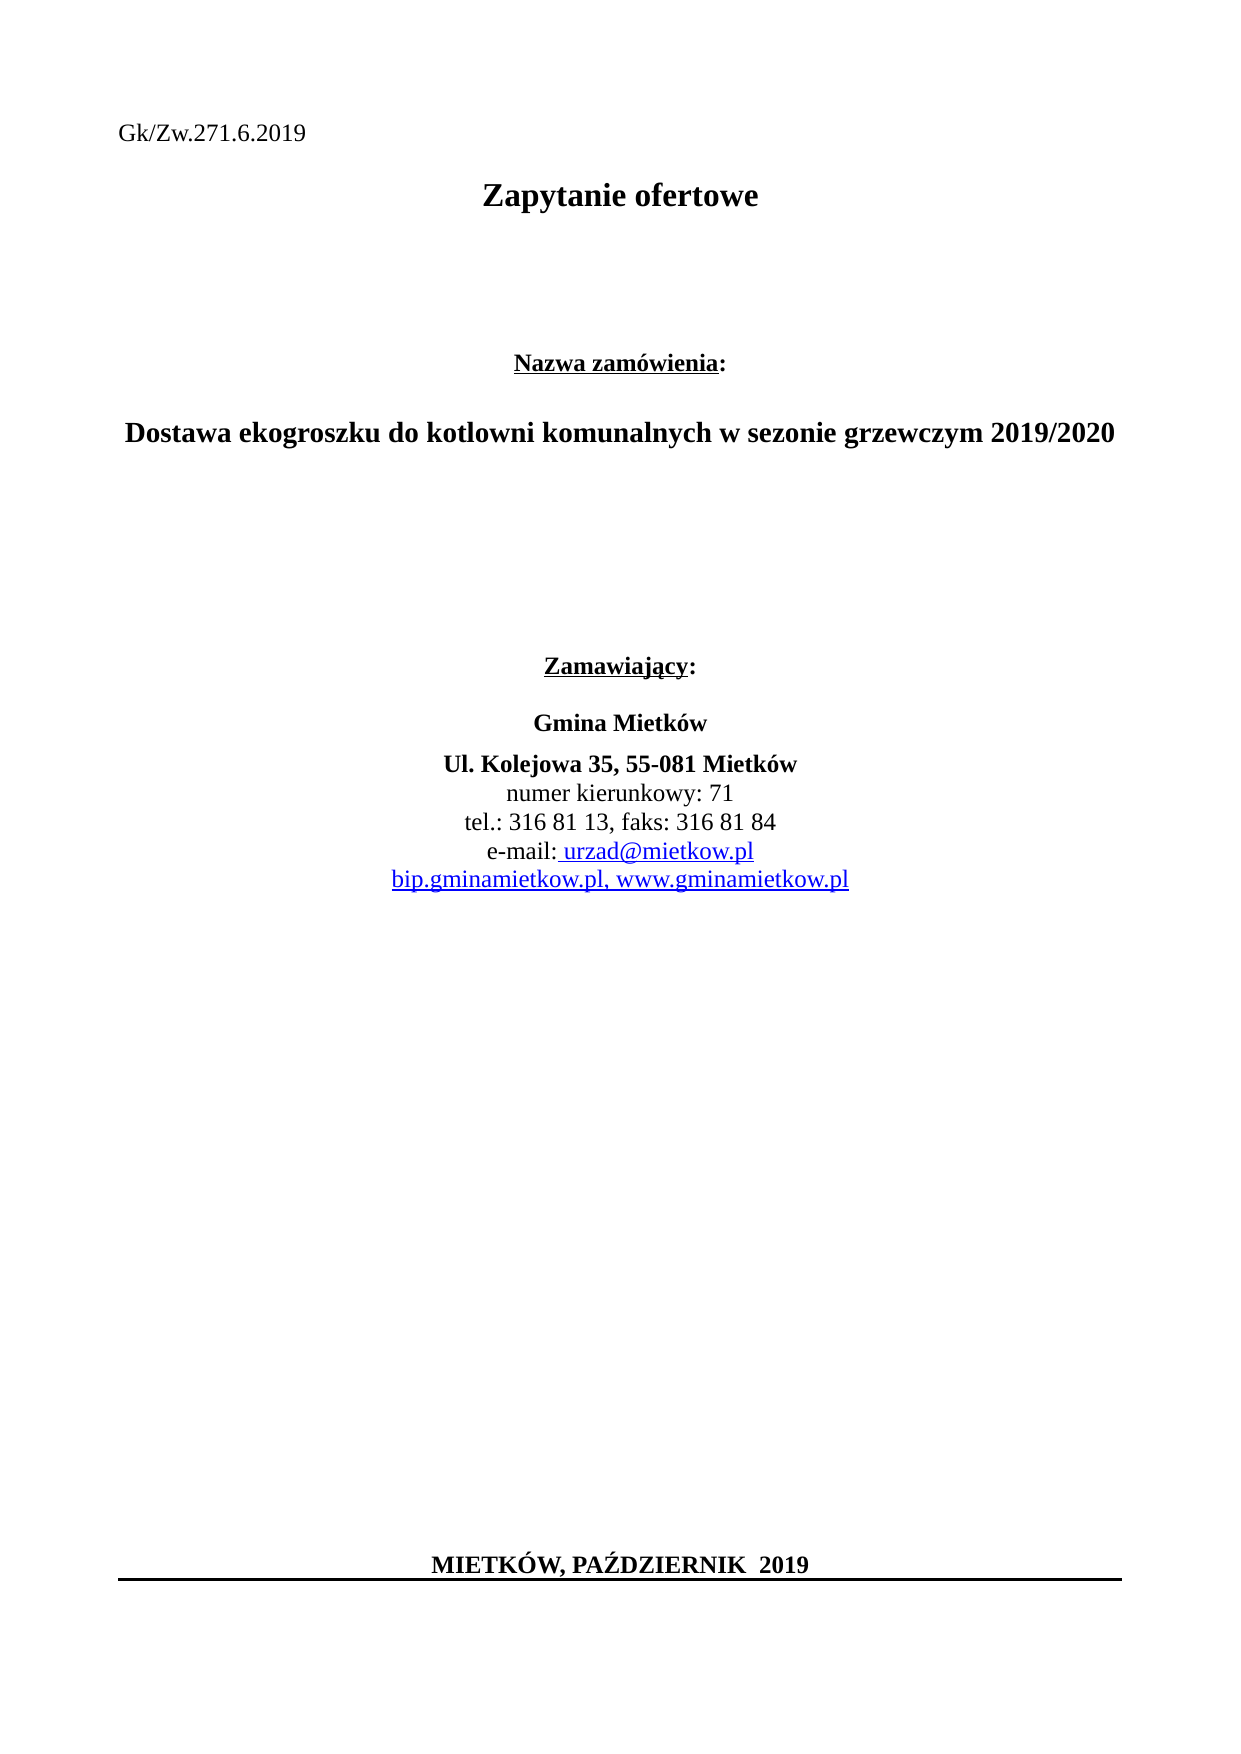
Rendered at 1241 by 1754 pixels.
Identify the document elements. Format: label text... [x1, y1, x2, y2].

text e-mail: urzad@mietkow.pl [118, 836, 1122, 864]
text numer kierunkowy: 71 [118, 778, 1122, 807]
text Nazwa zamówienia: [118, 348, 1122, 377]
text MIETKÓW, PAŹDZIERNIK 2019 [118, 1550, 1122, 1578]
text tel.: 316 81 13, faks: 316 81 84 [118, 807, 1122, 836]
text Ul. Kolejowa 35, 55-081 Mietków [118, 749, 1122, 778]
text Zamawiający: [118, 651, 1122, 679]
text Dostawa ekogroszku do kotlowni komunalnych w sezonie grzewczym 2019/2020 [118, 415, 1122, 449]
text bip.gminamietkow.pl, www.gminamietkow.pl [118, 864, 1122, 893]
text Gk/Zw.271.6.2019 [118, 118, 1122, 147]
text Zapytanie ofertowe [118, 176, 1122, 214]
text Gmina Mietków [118, 708, 1122, 737]
